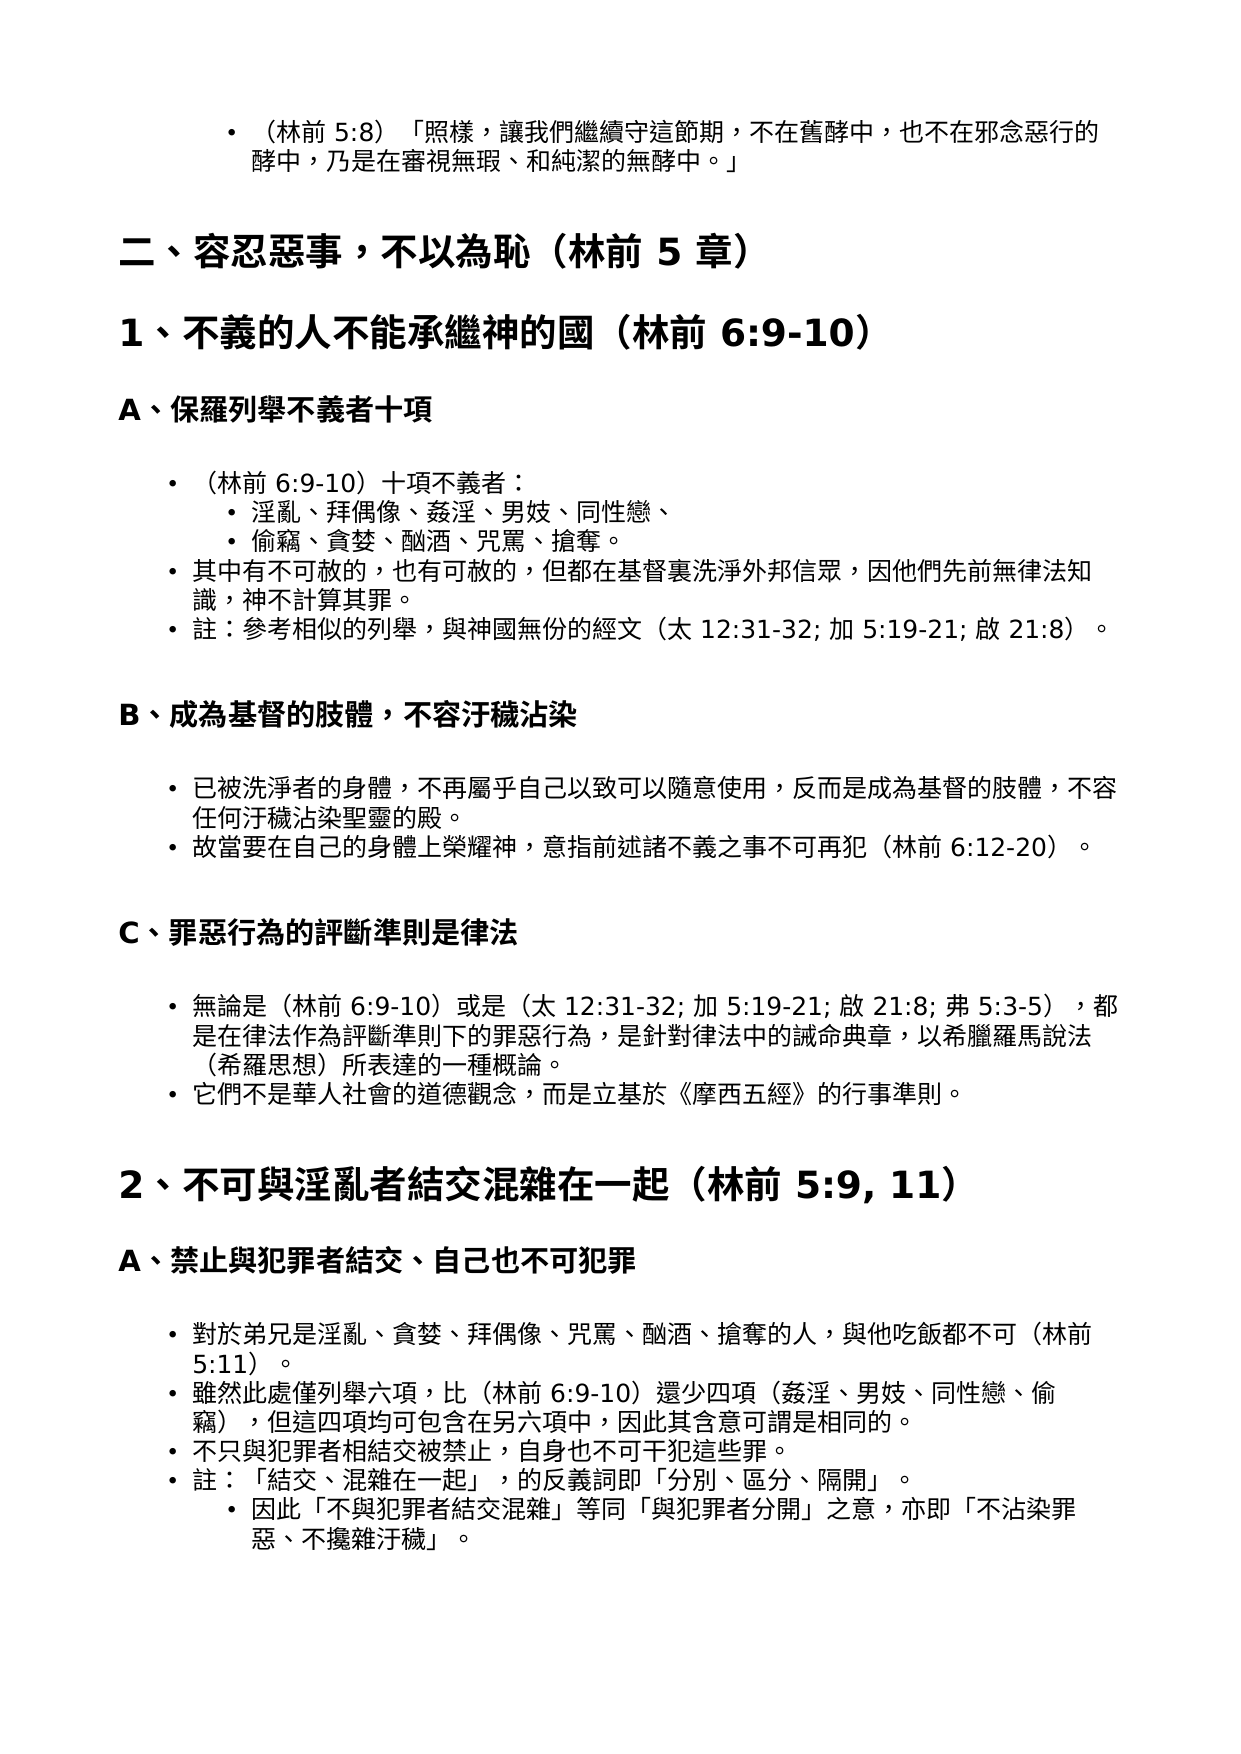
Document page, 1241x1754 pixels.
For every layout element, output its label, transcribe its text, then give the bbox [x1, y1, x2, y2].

list 註：「結交、混雜在一起」，的反義詞即「分別、區分、隔開」。 [177, 1467, 1122, 1496]
list 已被洗淨者的身體，不再屬乎自己以致可以隨意使用，反而是成為基督的肢體，不容任何汙穢沾染聖靈的殿。 [177, 774, 1122, 833]
list 淫亂、拜偶像、姦淫、男妓、同性戀、 [236, 498, 1122, 527]
list 雖然此處僅列舉六項，比（林前 6:9-10）還少四項（姦淫、男妓、同性戀、偷竊），但這四項均可包含在另六項中，因此其含意可謂是相同的。 [177, 1379, 1122, 1437]
subtitle A、保羅列舉不義者十項 [118, 393, 1122, 427]
subtitle A、禁止與犯罪者結交、自己也不可犯罪 [118, 1245, 1122, 1279]
list 無論是（林前 6:9-10）或是（太 12:31-32; 加 5:19-21; 啟 21:8; 弗 5:3-5），都是在律法作為評斷準則下的罪惡行為，是針對律法中的誡命典章，以希臘羅馬說法（希羅思想）所表達的一種概論。 [177, 992, 1122, 1080]
list （林前 6:9-10）十項不義者： [177, 469, 1122, 498]
list 故當要在自己的身體上榮耀神，意指前述諸不義之事不可再犯（林前 6:12-20）。 [177, 833, 1122, 862]
list 不只與犯罪者相結交被禁止，自身也不可干犯這些罪。 [177, 1437, 1122, 1467]
list 因此「不與犯罪者結交混雜」等同「與犯罪者分開」之意，亦即「不沾染罪惡、不攙雜汙穢」。 [236, 1496, 1122, 1554]
subtitle 1、不義的人不能承繼神的國（林前 6:9-10） [118, 312, 1122, 356]
subtitle B、成為基督的肢體，不容汙穢沾染 [118, 699, 1122, 733]
list 其中有不可赦的，也有可赦的，但都在基督裏洗淨外邦信眾，因他們先前無律法知識，神不計算其罪。 [177, 557, 1122, 615]
list 註：參考相似的列舉，與神國無份的經文（太 12:31-32; 加 5:19-21; 啟 21:8）。 [177, 615, 1122, 644]
list 它們不是華人社會的道德觀念，而是立基於《摩西五經》的行事準則。 [177, 1080, 1122, 1109]
list 對於弟兄是淫亂、貪婪、拜偶像、咒罵、酗酒、搶奪的人，與他吃飯都不可（林前 5:11）。 [177, 1321, 1122, 1379]
list 偷竊、貪婪、酗酒、咒罵、搶奪。 [236, 527, 1122, 557]
subtitle 二、容忍惡事，不以為恥（林前 5 章） [118, 231, 1122, 274]
subtitle 2、不可與淫亂者結交混雜在一起（林前 5:9, 11） [118, 1164, 1122, 1207]
list （林前 5:8）「照樣，讓我們繼續守這節期，不在舊酵中，也不在邪念惡行的酵中，乃是在審視無瑕、和純潔的無酵中。」 [236, 118, 1122, 176]
subtitle C、罪惡行為的評斷準則是律法 [118, 917, 1122, 951]
